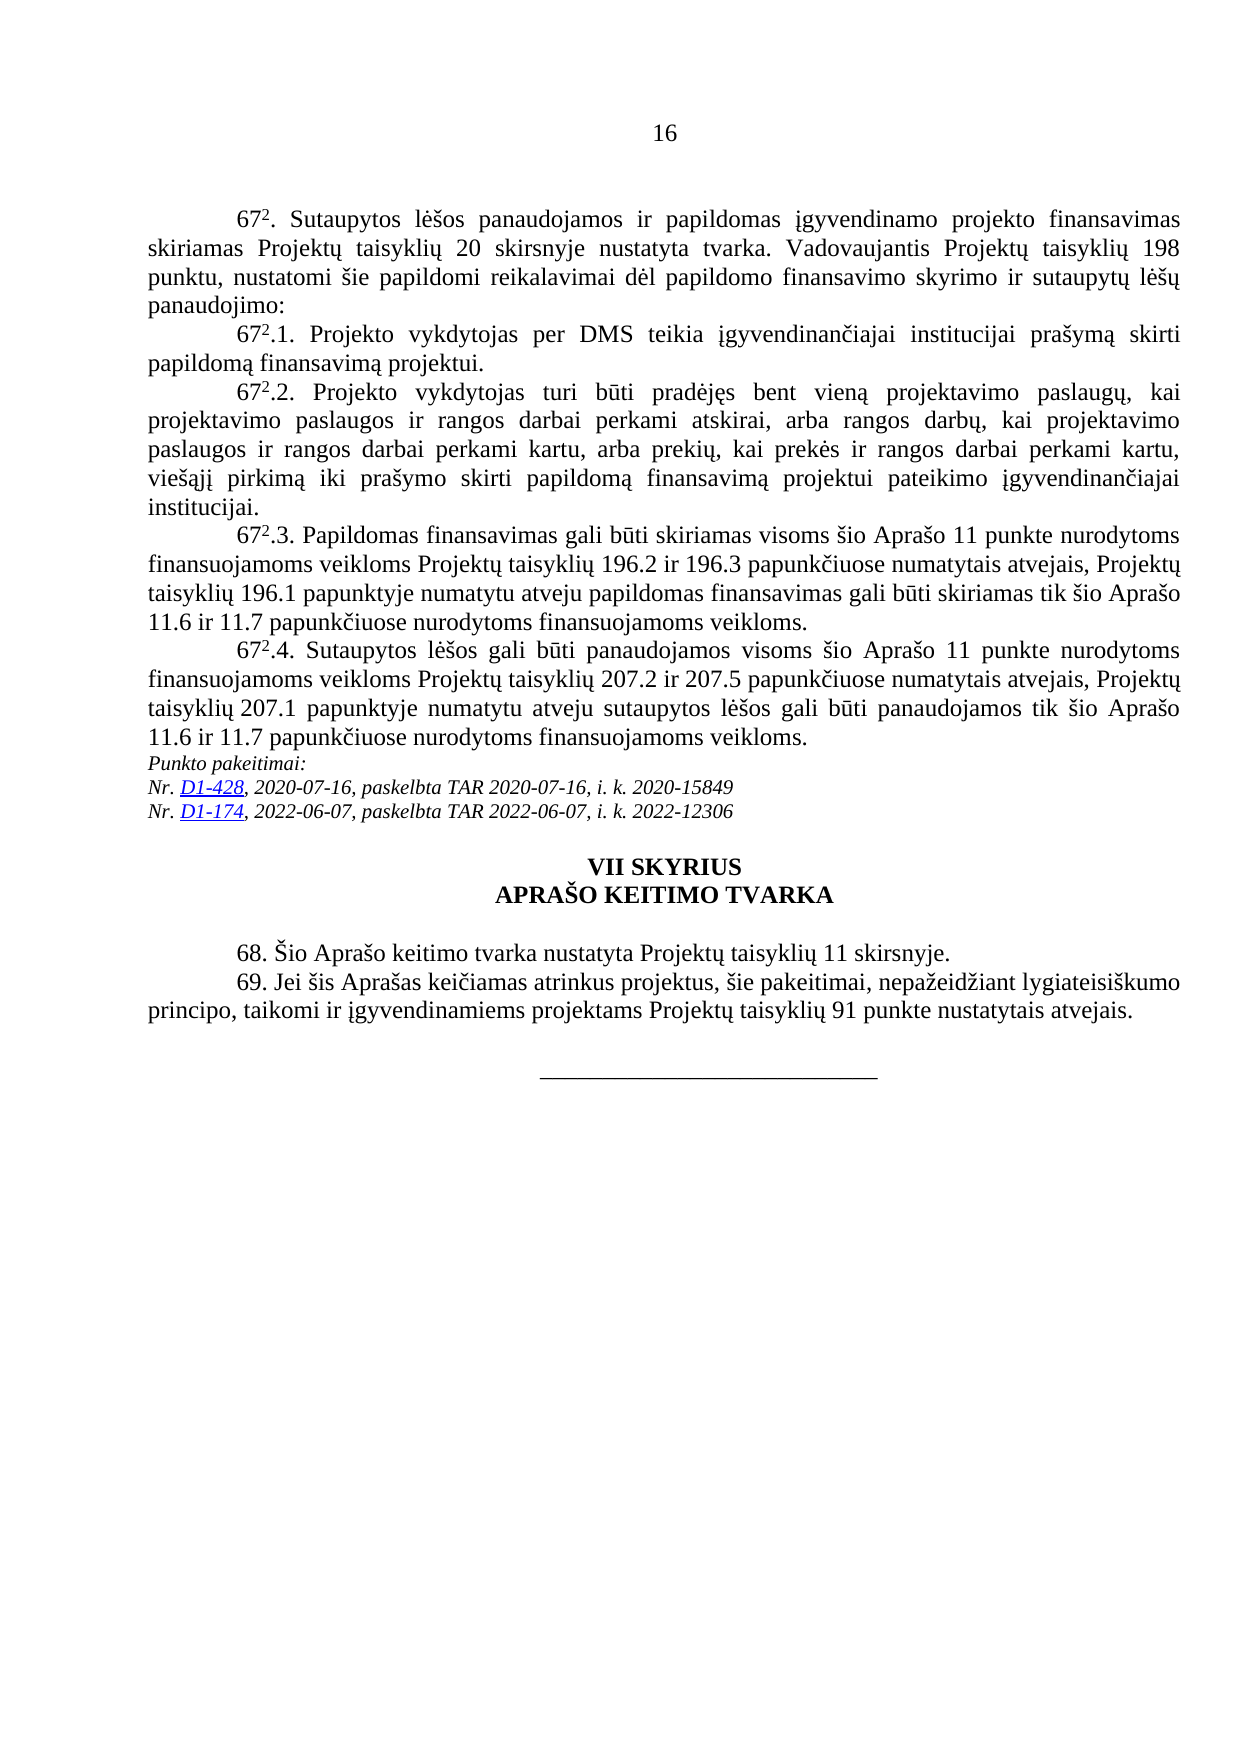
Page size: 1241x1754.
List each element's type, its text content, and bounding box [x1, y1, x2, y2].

text 68. Šio Aprašo keitimo tvarka nustatyta Projektų taisyklių 11 skirsnyje. [148, 938, 1181, 967]
text 672.1. Projekto vykdytojas per DMS teikia įgyvendinančiajai institucijai prašymą skirti papildomą finansavimą projektui. [148, 319, 1181, 377]
text 672.4. Sutaupytos lėšos gali būti panaudojamos visoms šio Aprašo 11 punkte nurodytoms finansuojamoms veikloms Projektų taisyklių 207.2 ir 207.5 papunkčiuose numatytais atvejais, Projektų taisyklių 207.1 papunktyje numatytu atveju sutaupytos lėšos gali būti panaudojamos tik šio Aprašo 11.6 ir 11.7 papunkčiuose nurodytoms finansuojamoms veikloms. [148, 636, 1181, 751]
text Nr. D1-174, 2022-06-07, paskelbta TAR 2022-06-07, i. k. 2022-12306 [148, 799, 1181, 823]
text APRAŠO KEITIMO TVARKA [148, 880, 1181, 909]
text ___________________________ [148, 1053, 1181, 1082]
text 672.2. Projekto vykdytojas turi būti pradėjęs bent vieną projektavimo paslaugų, kai projektavimo paslaugos ir rangos darbai perkami atskirai, arba rangos darbų, kai projektavimo paslaugos ir rangos darbai perkami kartu, arba prekių, kai prekės ir rangos darbai perkami kartu, viešąjį pirkimą iki prašymo skirti papildomą finansavimą projektui pateikimo įgyvendinančiajai institucijai. [148, 377, 1181, 521]
text VII SKYRIUS [148, 852, 1181, 880]
text 672. Sutaupytos lėšos panaudojamos ir papildomas įgyvendinamo projekto finansavimas skiriamas Projektų taisyklių 20 skirsnyje nustatyta tvarka. Vadovaujantis Projektų taisyklių 198 punktu, nustatomi šie papildomi reikalavimai dėl papildomo finansavimo skyrimo ir sutaupytų lėšų panaudojimo: [148, 204, 1181, 319]
text 69. Jei šis Aprašas keičiamas atrinkus projektus, šie pakeitimai, nepažeidžiant lygiateisiškumo principo, taikomi ir įgyvendinamiems projektams Projektų taisyklių 91 punkte nustatytais atvejais. [148, 967, 1181, 1024]
text Punkto pakeitimai: [148, 751, 1181, 775]
text 672.3. Papildomas finansavimas gali būti skiriamas visoms šio Aprašo 11 punkte nurodytoms finansuojamoms veikloms Projektų taisyklių 196.2 ir 196.3 papunkčiuose numatytais atvejais, Projektų taisyklių 196.1 papunktyje numatytu atveju papildomas finansavimas gali būti skiriamas tik šio Aprašo 11.6 ir 11.7 papunkčiuose nurodytoms finansuojamoms veikloms. [148, 521, 1181, 636]
text Nr. D1-428, 2020-07-16, paskelbta TAR 2020-07-16, i. k. 2020-15849 [148, 775, 1181, 799]
